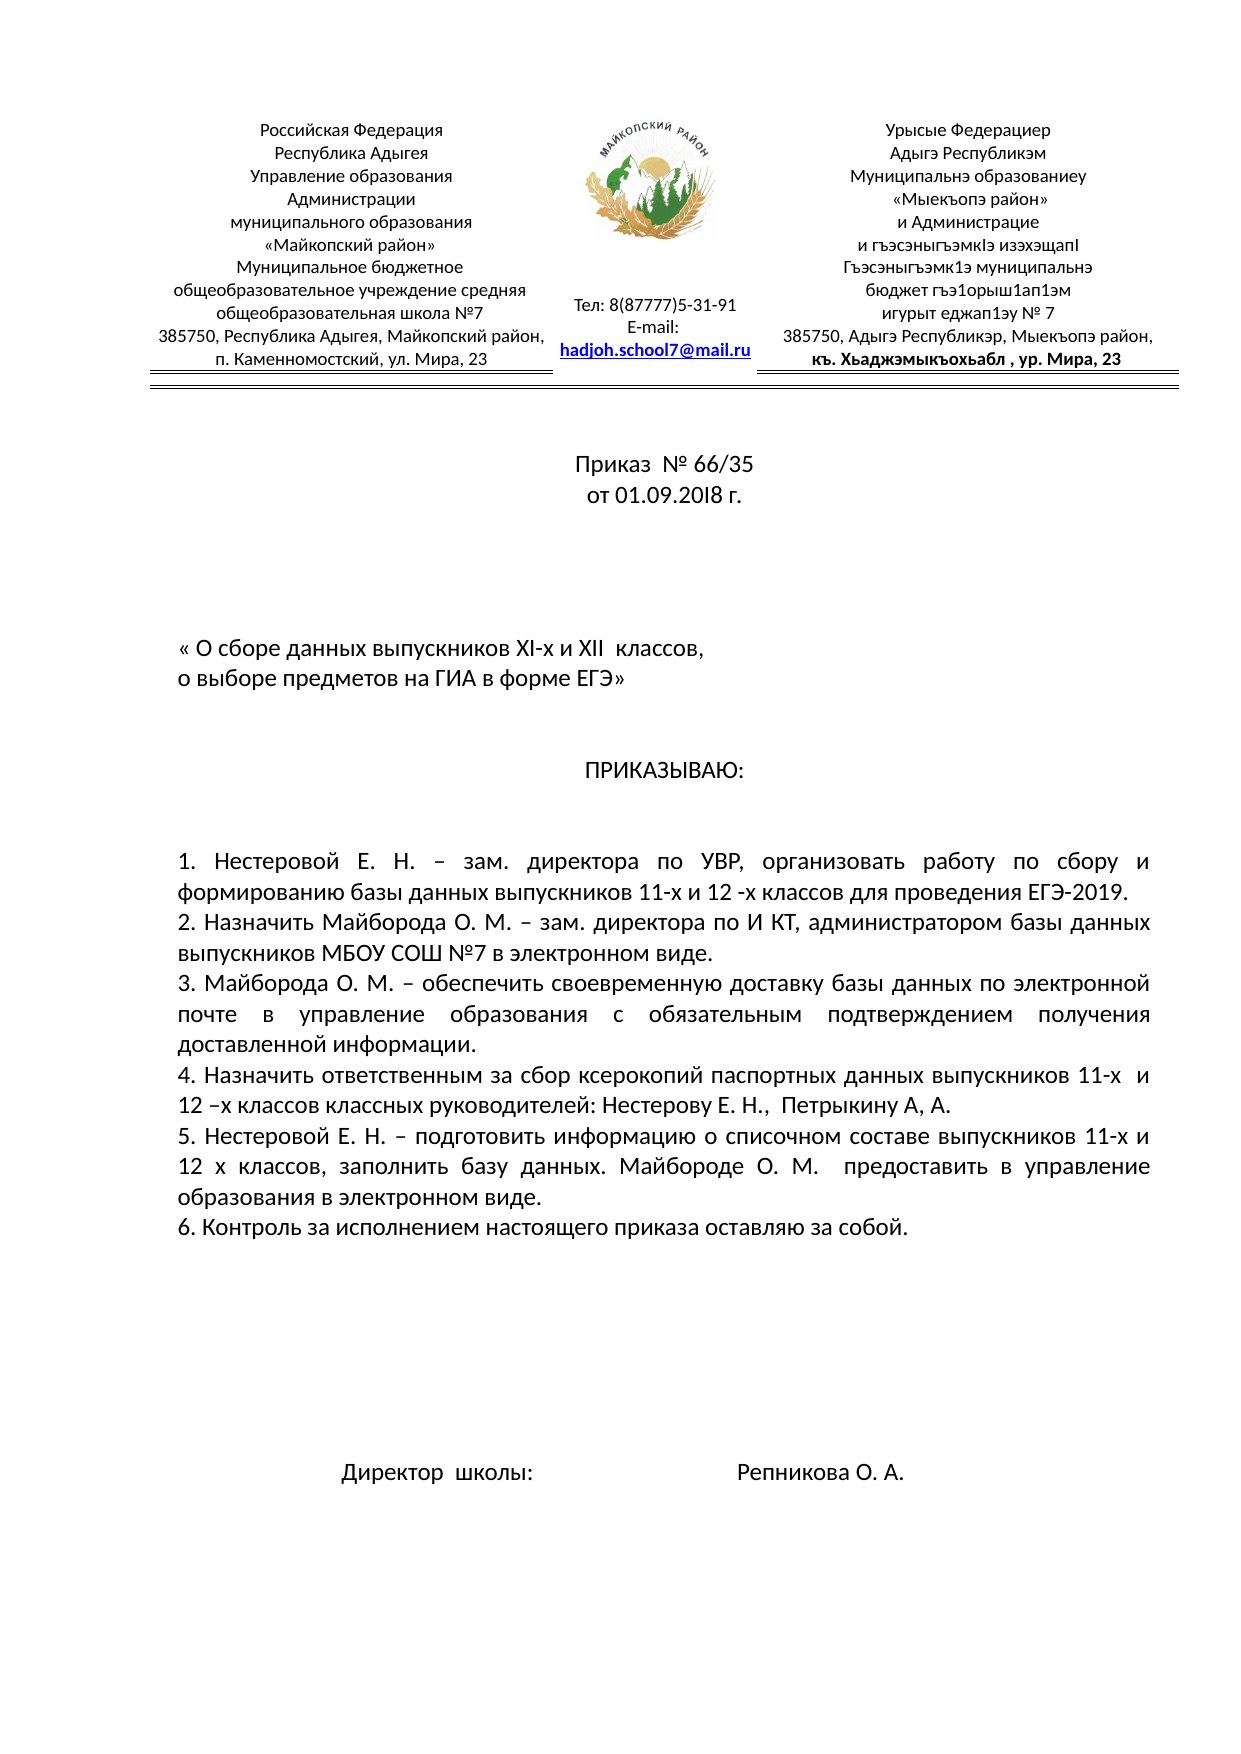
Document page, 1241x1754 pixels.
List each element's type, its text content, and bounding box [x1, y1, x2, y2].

text 2. Назначить Майборода О. М. – зам. директора по И КТ, администратором базы данных выпускников МБОУ СОШ №7 в электронном виде. [177, 906, 1152, 967]
text от 01.09.20I8 г. [177, 479, 1152, 509]
text « О сборе данных выпускников XI-х и XII классов, [177, 632, 1152, 662]
text ПРИКАЗЫВАЮ: [177, 754, 1152, 784]
table_cell [757, 374, 1179, 385]
text Приказ № 66/35 [177, 448, 1152, 479]
text 6. Контроль за исполнением настоящего приказа оставляю за собой. [177, 1212, 1152, 1242]
text о выборе предметов на ГИА в форме ЕГЭ» [177, 662, 1152, 693]
table_cell Тел: 8(87777)5-31-91 E-mail: hadjoh.school7@mail.ru [553, 268, 757, 370]
text Директор школы: Репникова О. А. [177, 1456, 1152, 1486]
text 4. Назначить ответственным за сбор ксерокопий паспортных данных выпускников 11-х и 12 –х классов классных руководителей: Нестерову Е. Н., Петрыкину А, А. [177, 1059, 1152, 1120]
table_header Российская Федерация Республика Адыгея Управление образования Администрации муниципального образования «Майкопский район» Муниципальное бюджетное общеобразовательное учреждение средняя общеобразовательная школа №7 385750, Республика Адыгея, Майкопский район, п. Каменномостский, ул. Мира, 23 [150, 118, 553, 370]
text 1. Нестеровой Е. Н. – зам. директора по УВР, организовать работу по сбору и формированию базы данных выпускников 11-х и 12 -х классов для проведения ЕГЭ-2019. [177, 845, 1152, 906]
table_cell [553, 370, 757, 385]
table_header Урысые Федерациер Адыгэ Республикэм Муниципальнэ образованиеу «Мыекъопэ район» и Администрацие и гъэсэныгъэмкIэ изэхэщапI Гъэсэныгъэмк1э муниципальнэ бюджет гъэ1орыш1ап1эм игурыт еджап1эу № 7 385750, Адыгэ Республикэр, Мыекъопэ район, къ. Хьаджэмыкъохьабл , ур. Мира, 23 [757, 118, 1179, 370]
picture [576, 118, 731, 245]
text 3. Майборода О. М. – обеспечить своевременную доставку базы данных по электронной почте в управление образования с обязательным подтверждением получения доставленной информации. [177, 967, 1152, 1059]
table_header [553, 118, 757, 268]
text 5. Нестеровой Е. Н. – подготовить информацию о списочном составе выпускников 11-х и 12 х классов, заполнить базу данных. Майбороде О. М. предоставить в управление образования в электронном виде. [177, 1120, 1152, 1212]
table_cell [150, 374, 553, 385]
